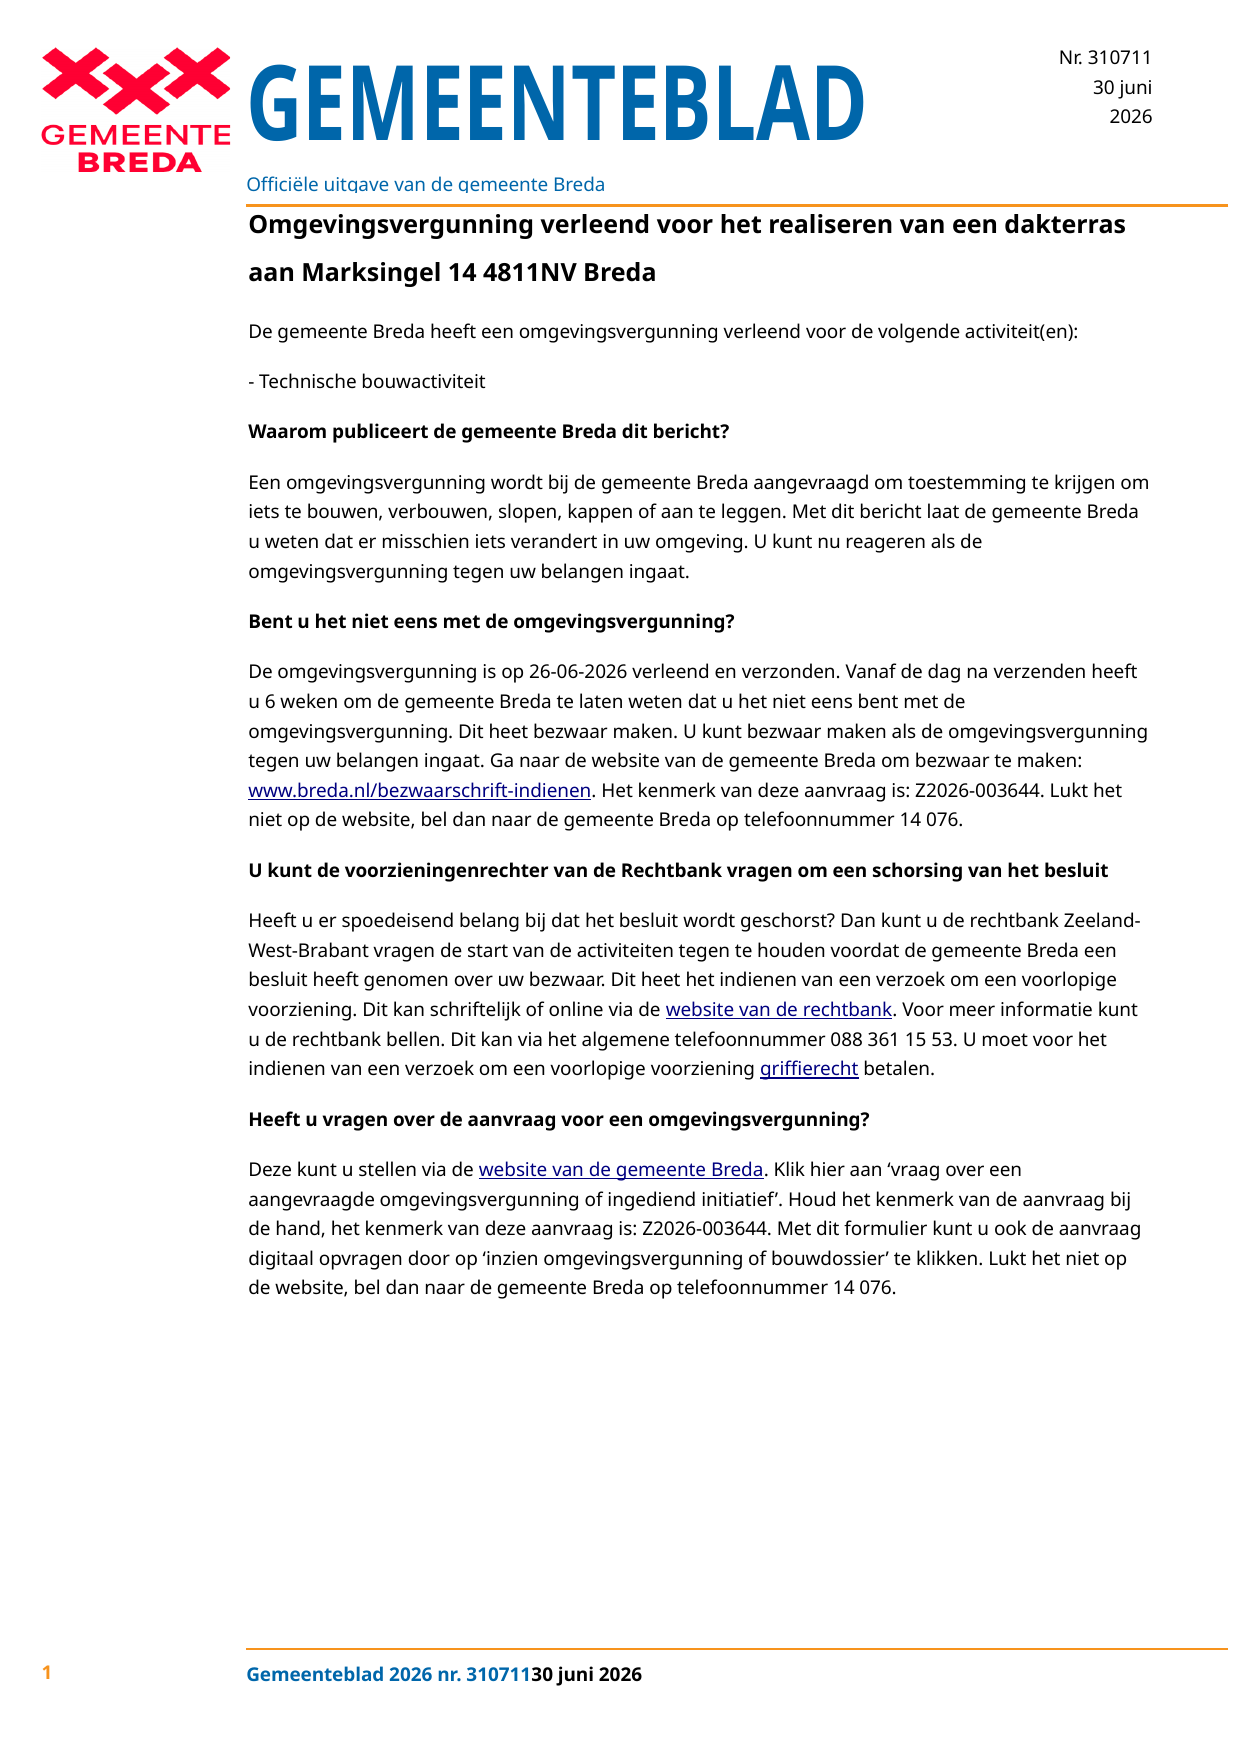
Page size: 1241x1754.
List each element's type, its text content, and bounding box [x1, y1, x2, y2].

picture [41, 47, 231, 172]
text Een omgevingsvergunning wordt bij de gemeente Breda aangevraagd om toestemming te krijgen om iets te bouwen, verbouwen, slopen, kappen of aan te leggen. Met dit bericht laat de gemeente Breda u weten dat er misschien iets verandert in uw omgeving. U kunt nu reageren als de omgevingsvergunning tegen uw belangen ingaat. [248, 469, 1152, 584]
text Heeft u vragen over de aanvraag voor een omgevingsvergunning? [248, 1106, 1152, 1132]
text De omgevingsvergunning is op 26-06-2026 verleend en verzonden. Vanaf de dag na verzenden heeft u 6 weken om de gemeente Breda te laten weten dat u het niet eens bent met de omgevingsvergunning. Dit heet bezwaar maken. U kunt bezwaar maken als de omgevingsvergunning tegen uw belangen ingaat. Ga naar de website van de gemeente Breda om bezwaar te maken: www.breda.nl/bezwaarschrift-indienen. Het kenmerk van deze aanvraag is: Z2026-003644. Lukt het niet op de website, bel dan naar de gemeente Breda op telefoonnummer 14 076. [248, 659, 1152, 832]
text U kunt de voorzieningenrechter van de Rechtbank vragen om een schorsing van het besluit [248, 857, 1152, 883]
text - Technische bouwactiviteit [248, 368, 1152, 394]
text Waarom publiceert de gemeente Breda dit bericht? [248, 419, 1152, 444]
text De gemeente Breda heeft een omgevingsvergunning verleend voor de volgende activiteit(en): [248, 318, 1152, 344]
text Omgevingsvergunning verleend voor het realiseren van een dakterras aan Marksingel 14 4811NV Breda [248, 207, 1152, 288]
text Bent u het niet eens met de omgevingsvergunning? [248, 608, 1152, 634]
text Heeft u er spoedeisend belang bij dat het besluit wordt geschorst? Dan kunt u de rechtbank Zeeland-West-Brabant vragen de start van de activiteiten tegen te houden voordat de gemeente Breda een besluit heeft genomen over uw bezwaar. Dit heet het indienen van een verzoek om een voorlopige voorziening. Dit kan schriftelijk of online via de website van de rechtbank. Voor meer informatie kunt u de rechtbank bellen. Dit kan via het algemene telefoonnummer 088 361 15 53. U moet voor het indienen van een verzoek om een voorlopige voorziening griffierecht betalen. [248, 907, 1152, 1081]
text Deze kunt u stellen via de website van de gemeente Breda. Klik hier aan ‘vraag over een aangevraagde omgevingsvergunning of ingediend initiatief’. Houd het kenmerk van de aanvraag bij de hand, het kenmerk van deze aanvraag is: Z2026-003644. Met dit formulier kunt u ook de aanvraag digitaal opvragen door op ‘inzien omgevingsvergunning of bouwdossier’ te klikken. Lukt het niet op de website, bel dan naar de gemeente Breda op telefoonnummer 14 076. [248, 1156, 1152, 1300]
